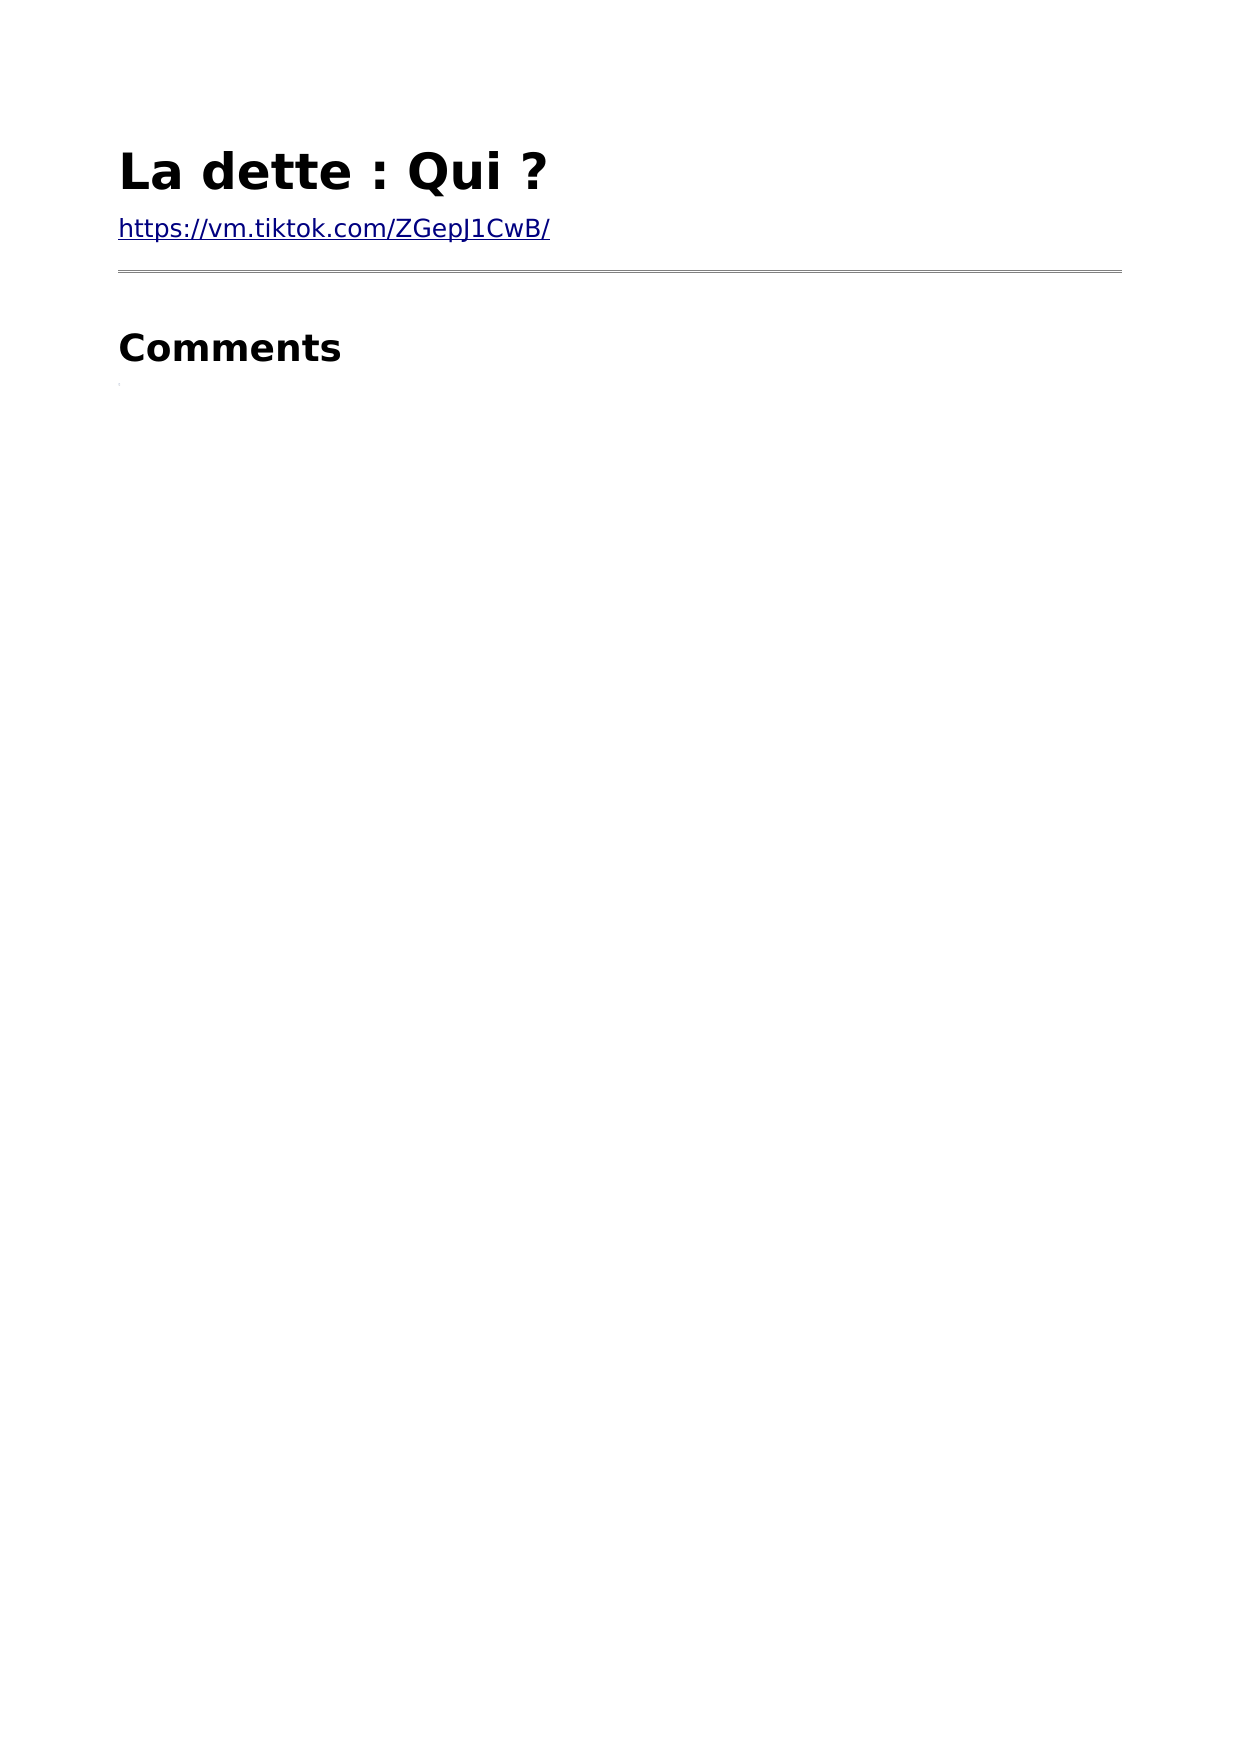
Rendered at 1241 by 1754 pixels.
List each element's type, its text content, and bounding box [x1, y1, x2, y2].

subtitle La dette : Qui ? [118, 143, 1122, 201]
text https://vm.tiktok.com/ZGepJ1CwB/ [118, 214, 1122, 243]
subtitle Comments [118, 327, 1122, 371]
